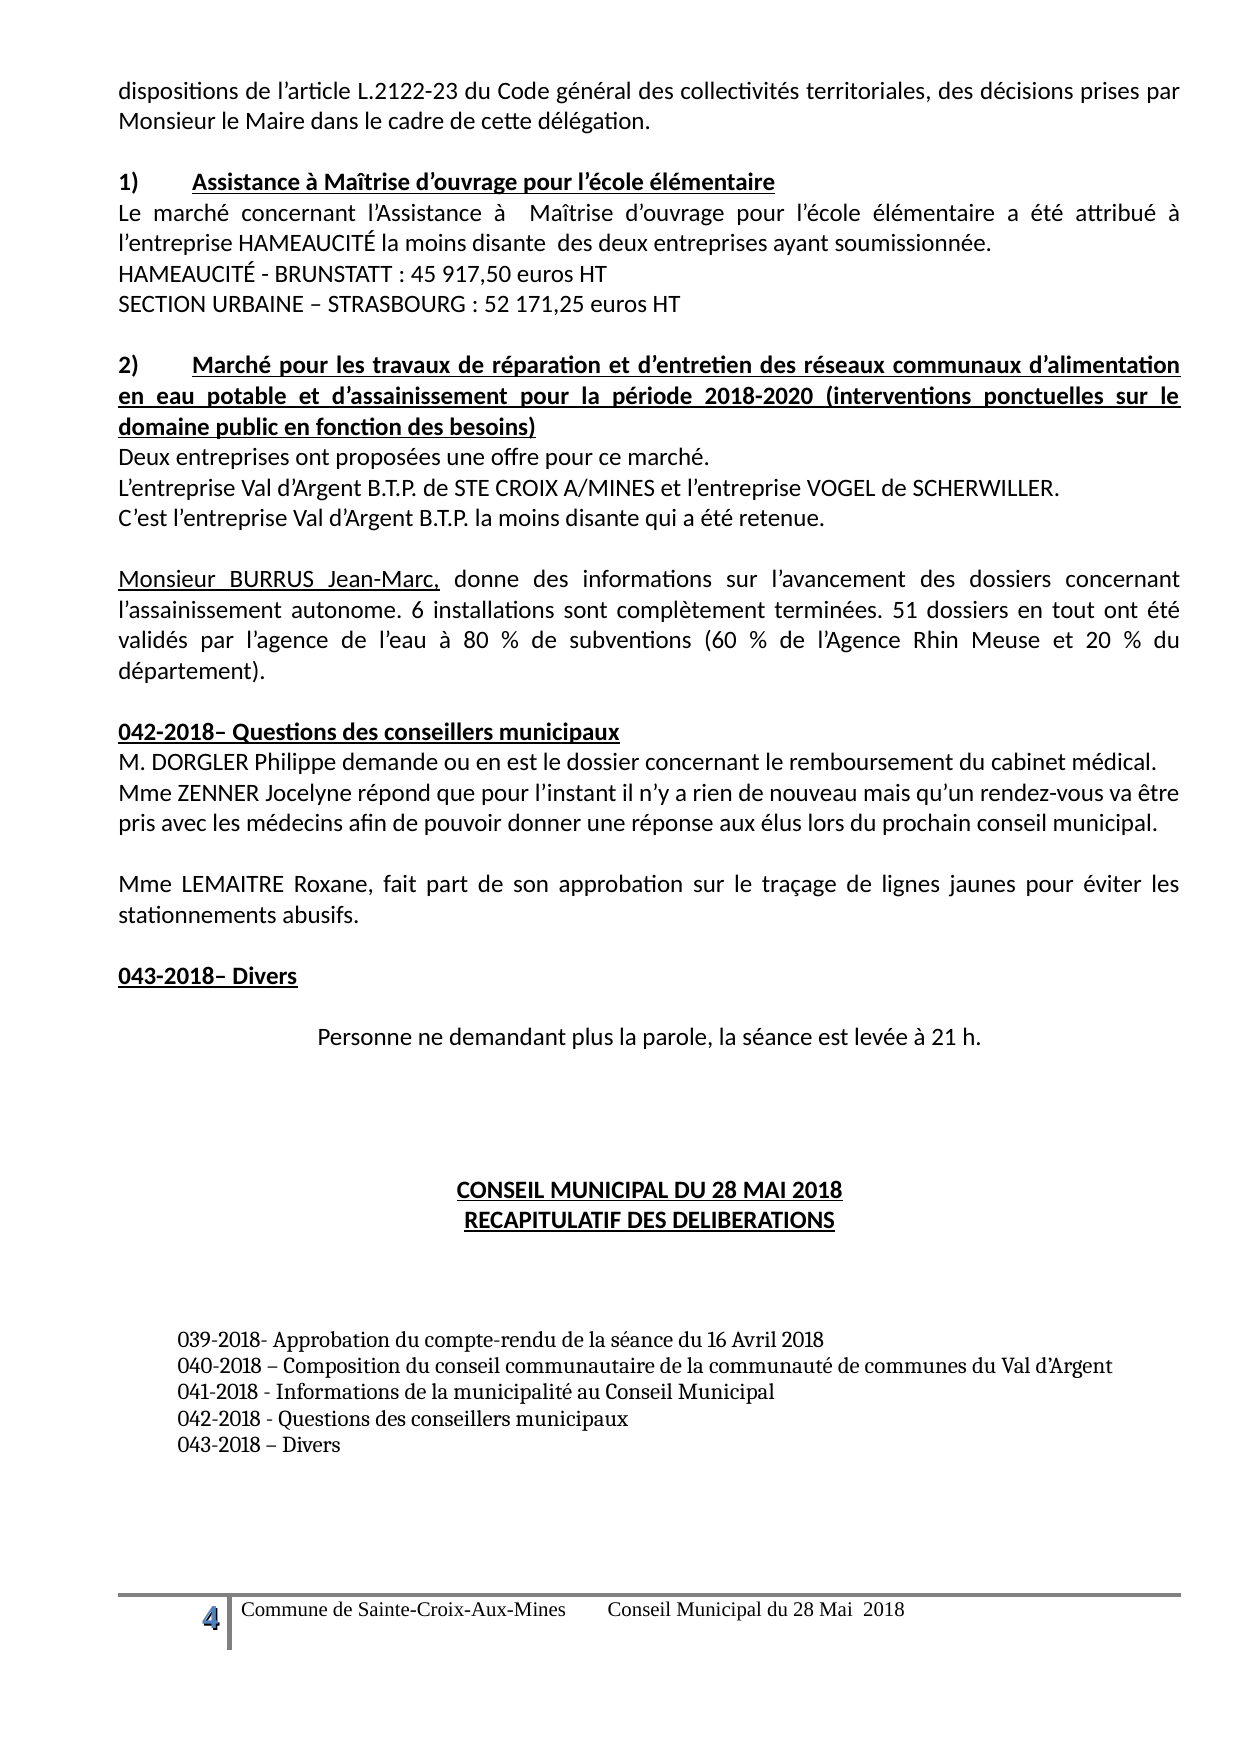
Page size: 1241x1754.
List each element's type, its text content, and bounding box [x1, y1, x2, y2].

text C’est l’entreprise Val d’Argent B.T.P. la moins disante qui a été retenue. [118, 502, 1181, 533]
text CONSEIL MUNICIPAL DU 28 MAI 2018 [118, 1174, 1181, 1204]
text M. DORGLER Philippe demande ou en est le dossier concernant le remboursement du cabinet médical. [118, 746, 1181, 777]
text Mme ZENNER Jocelyne répond que pour l’instant il n’y a rien de nouveau mais qu’un rendez-vous va être pris avec les médecins afin de pouvoir donner une réponse aux élus lors du prochain conseil municipal. [118, 777, 1181, 838]
text Le marché concernant l’Assistance à Maîtrise d’ouvrage pour l’école élémentaire a été attribué à l’entreprise HAMEAUCITÉ la moins disante des deux entreprises ayant soumissionnée. [118, 197, 1181, 258]
text 043-2018– Divers [118, 960, 1181, 991]
text RECAPITULATIF DES DELIBERATIONS [118, 1204, 1181, 1235]
text Deux entreprises ont proposées une offre pour ce marché. [118, 441, 1181, 472]
text HAMEAUCITÉ - BRUNSTATT : 45 917,50 euros HT [118, 258, 1181, 289]
text 042-2018 - Questions des conseillers municipaux [103, 1405, 1196, 1432]
list Marché pour les travaux de réparation et d’entretien des réseaux communaux d’alimentation en eau potable et d’assainissement pour la période 2018-2020 (interventions ponctuelles sur le [118, 350, 1181, 406]
text Personne ne demandant plus la parole, la séance est levée à 21 h. [118, 1021, 1181, 1052]
text 040-2018 – Composition du conseil communautaire de la communauté de communes du Val d’Argent [103, 1353, 1196, 1379]
text Monsieur BURRUS Jean-Marc, donne des informations sur l’avancement des dossiers concernant l’assainissement autonome. 6 installations sont complètement terminées. 51 dossiers en tout ont été validés par l’agence de l’eau à 80 % de subventions (60 % de l’Agence Rhin Meuse et 20 % du département). [118, 563, 1181, 685]
list Assistance à Maîtrise d’ouvrage pour l’école élémentaire [118, 167, 1181, 197]
text 043-2018 – Divers [103, 1432, 1196, 1458]
list domaine public en fonction des besoins) [118, 408, 1181, 441]
text dispositions de l’article L.2122-23 du Code général des collectivités territoriales, des décisions prises par Monsieur le Maire dans le cadre de cette délégation. [118, 75, 1181, 136]
text Mme LEMAITRE Roxane, fait part de son approbation sur le traçage de lignes jaunes pour éviter les stationnements abusifs. [118, 868, 1181, 929]
text 039-2018- Approbation du compte-rendu de la séance du 16 Avril 2018 [103, 1326, 1196, 1353]
text 041-2018 - Informations de la municipalité au Conseil Municipal [103, 1379, 1196, 1405]
text SECTION URBAINE – STRASBOURG : 52 171,25 euros HT [118, 289, 1181, 319]
text L’entreprise Val d’Argent B.T.P. de STE CROIX A/MINES et l’entreprise VOGEL de SCHERWILLER. [118, 472, 1181, 502]
text 042-2018– Questions des conseillers municipaux [118, 716, 1181, 746]
